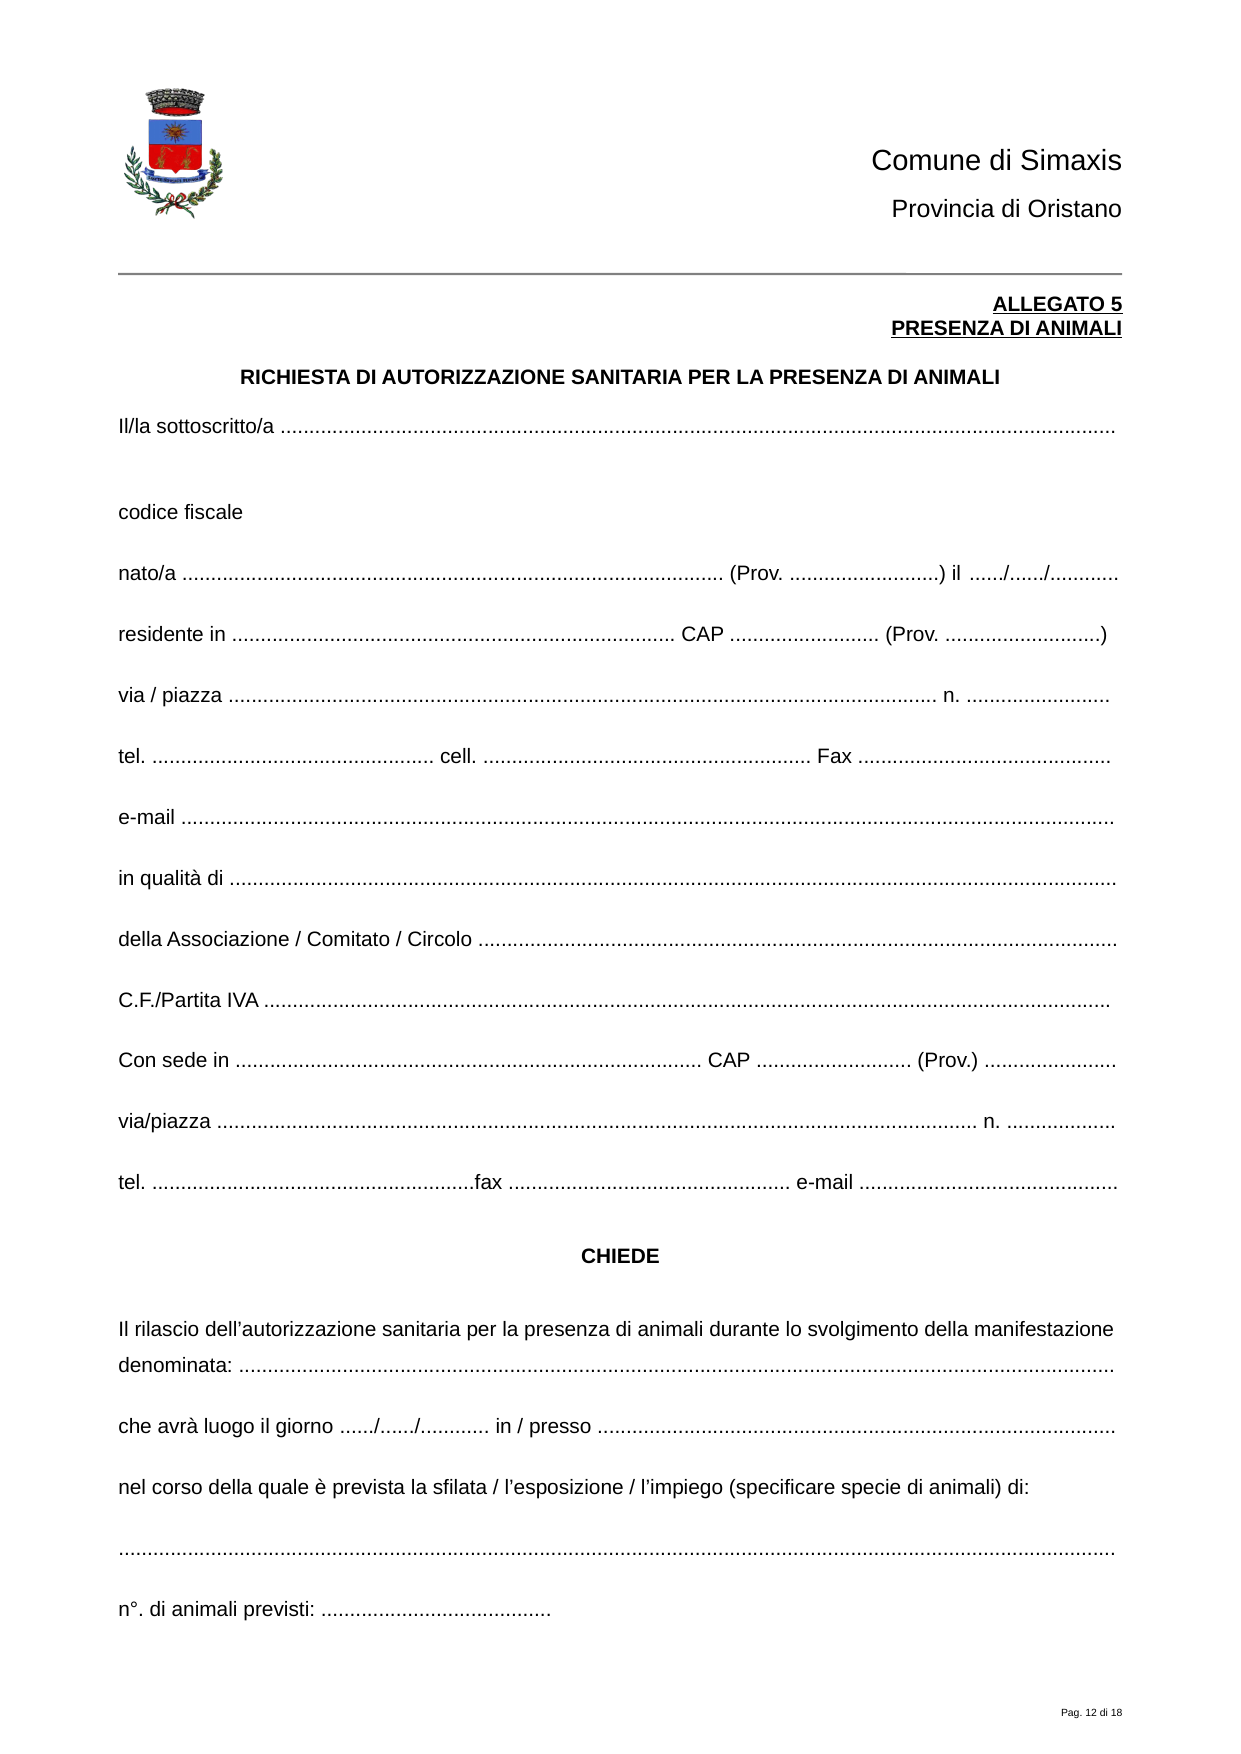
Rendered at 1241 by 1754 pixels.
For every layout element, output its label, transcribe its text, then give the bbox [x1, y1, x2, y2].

text ............................................................................................................................................................................. [118, 1536, 1122, 1560]
text Il rilascio dell’autorizzazione sanitaria per la presenza di animali durante lo svolgimento della manifestazione denominata: ........................................................................................................................................................ [118, 1317, 1122, 1377]
text via/piazza .................................................................................................................................... n. ................... [118, 1109, 1122, 1133]
subtitle RICHIESTA DI AUTORIZZAZIONE SANITARIA PER LA PRESENZA DI ANIMALI [118, 365, 1122, 389]
text nel corso della quale è prevista la sfilata / l’esposizione / l’impiego (specificare specie di animali) di: [118, 1475, 1122, 1499]
text residente in ............................................................................. CAP .......................... (Prov. ...........................) [118, 622, 1122, 646]
text n°. di animali previsti: ........................................ [118, 1597, 1122, 1621]
text Comune di Simaxis [224, 143, 1122, 177]
text ALLEGATO 5 [118, 292, 1122, 316]
text tel. ................................................. cell. ......................................................... Fax ............................................ [118, 744, 1122, 768]
text nato/a .............................................................................................. (Prov. ..........................) il ....../....../............ [118, 561, 1122, 585]
text in qualità di .......................................................................................................................................................... [118, 866, 1122, 889]
text via / piazza ........................................................................................................................... n. ......................... [118, 683, 1122, 707]
text Con sede in ................................................................................. CAP ........................... (Prov.) ....................... [118, 1048, 1122, 1072]
text e-mail .................................................................................................................................................................. [118, 804, 1122, 828]
text tel. ........................................................fax ................................................. e-mail ............................................. [118, 1170, 1122, 1194]
picture [122, 87, 224, 219]
text PRESENZA DI ANIMALI [118, 316, 1122, 340]
text [986, 500, 1122, 524]
text C.F./Partita IVA ................................................................................................................................................... [118, 987, 1122, 1011]
text della Associazione / Comitato / Circolo ............................................................................................................... [118, 926, 1122, 950]
text che avrà luogo il giorno ....../....../............ in / presso .......................................................................................... [118, 1414, 1122, 1438]
text CHIEDE [118, 1244, 1122, 1268]
text Provincia di Oristano [118, 194, 1122, 223]
text codice fiscale [118, 500, 346, 524]
text Il/la sottoscritto/a ................................................................................................................................................. [118, 414, 1122, 438]
